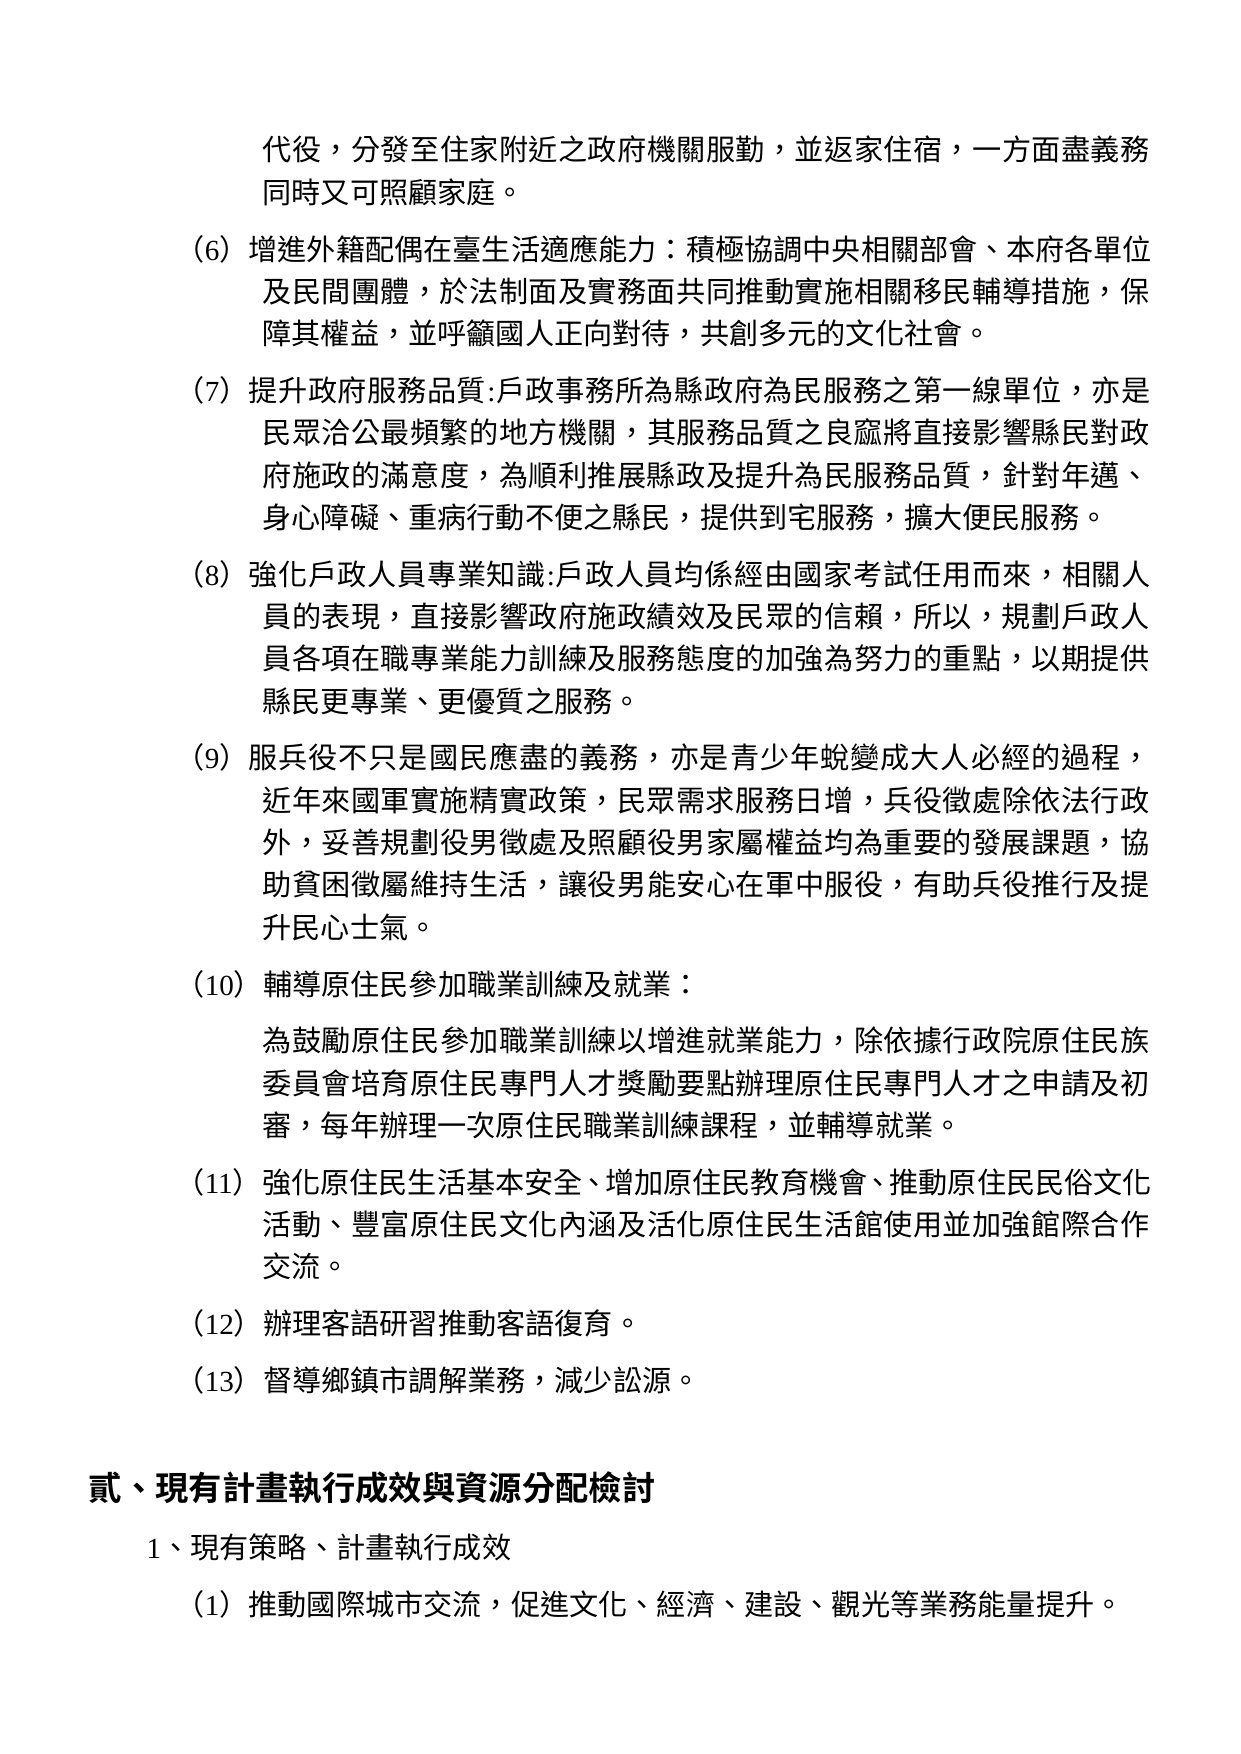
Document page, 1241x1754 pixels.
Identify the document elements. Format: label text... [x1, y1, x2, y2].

list 增進外籍配偶在臺生活適應能力：積極協調中央相關部會、本府各單位及民間團體，於法制面及實務面共同推動實施相關移民輔導措施，保障其權益，並呼籲國人正向對待，共創多元的文化社會。 [175, 226, 1152, 353]
list 輔導原住民參加職業訓練及就業： [175, 961, 1152, 1003]
list 強化戶政人員專業知識:戶政人員均係經由國家考試任用而來，相關人員的表現，直接影響政府施政績效及民眾的信賴，所以，規劃戶政人員各項在職專業能力訓練及服務態度的加強為努力的重點，以期提供縣民更專業、更優質之服務。 [175, 551, 1152, 721]
list 現有策略、計畫執行成效 [146, 1524, 1152, 1567]
list 強化原住民生活基本安全、增加原住民教育機會、推動原住民民俗文化活動、豐富原住民文化內涵及活化原住民生活館使用並加強館際合作交流。 [175, 1159, 1152, 1286]
list 辦理客語研習推動客語復育。 [175, 1301, 1152, 1343]
list 服兵役不只是國民應盡的義務，亦是青少年蛻變成大人必經的過程，近年來國軍實施精實政策，民眾需求服務日增，兵役徵處除依法行政外，妥善規劃役男徵處及照顧役男家屬權益均為重要的發展課題，協助貧困徵屬維持生活，讓役男能安心在軍中服役，有助兵役推行及提升民心士氣。 [175, 735, 1152, 947]
list 推動國際城市交流，促進文化、經濟、建設、觀光等業務能量提升。 [175, 1581, 1152, 1623]
list 督導鄉鎮市調解業務，減少訟源。 [175, 1358, 1152, 1400]
text 為鼓勵原住民參加職業訓練以增進就業能力，除依據行政院原住民族委員會培育原住民專門人才獎勵要點辦理原住民專門人才之申請及初審，每年辦理一次原住民職業訓練課程，並輔導就業。 [262, 1018, 1152, 1145]
list 代役，分發至住家附近之政府機關服勤，並返家住宿，一方面盡義務同時又可照顧家庭。 [175, 127, 1152, 212]
text 貳、現有計畫執行成效與資源分配檢討 [88, 1462, 1152, 1510]
list 提升政府服務品質:戶政事務所為縣政府為民服務之第一線單位，亦是民眾洽公最頻繁的地方機關，其服務品質之良窳將直接影響縣民對政府施政的滿意度，為順利推展縣政及提升為民服務品質，針對年邁、身心障礙、重病行動不便之縣民，提供到宅服務，擴大便民服務。 [175, 368, 1152, 537]
